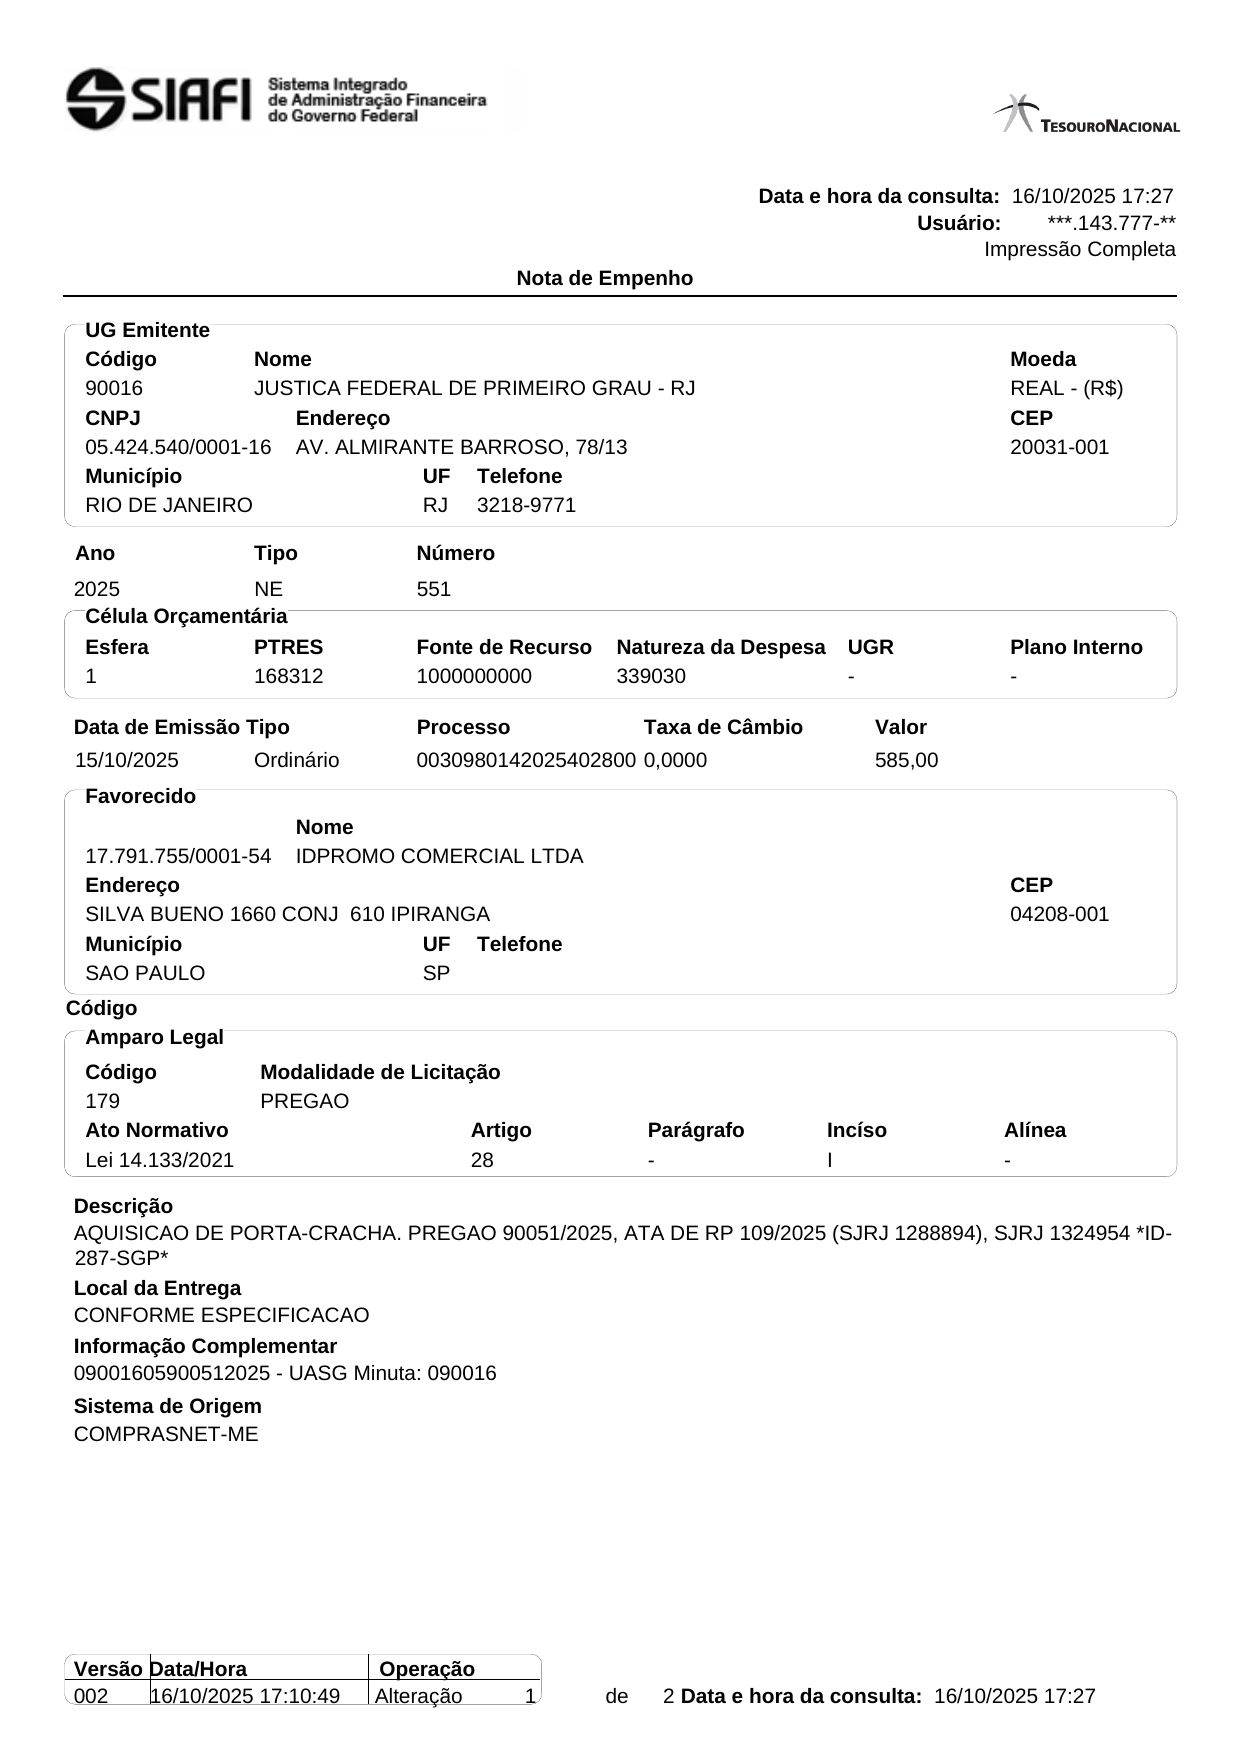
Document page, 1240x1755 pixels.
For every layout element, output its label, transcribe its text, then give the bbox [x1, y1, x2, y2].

text 002 16/10/2025 17:10:49 Alteração 1 de 2 Data e hora da consulta: 16/10/2025 17:27 [151, 1683, 368, 1704]
text Data e hora da consulta: 16/10/2025 17:27 [75, 183, 1174, 207]
text COMPRASNET-ME [73, 1421, 1175, 1445]
text Operação [369, 1656, 541, 1680]
text 2025 NE 551 [73, 577, 1175, 601]
text Informação Complementar [73, 1334, 1175, 1358]
text Data/Hora [151, 1656, 368, 1679]
text Local da Entrega [73, 1276, 1175, 1300]
text Descrição [73, 1193, 1175, 1217]
text [539, 1656, 1175, 1680]
text Data de Emissão Tipo Processo Taxa de Câmbio Valor [73, 715, 1175, 739]
text Código [65, 790, 1175, 994]
text Usuário: ***.143.777-** [75, 210, 1176, 234]
text Versão [73, 1656, 150, 1679]
text 002 16/10/2025 17:10:49 Alteração 1 de 2 Data e hora da consulta: 16/10/2025 17:27 [436, 1683, 1175, 1707]
text AQUISICAO DE PORTA-CRACHA. PREGAO 90051/2025, ATA DE RP 109/2025 (SJRJ 1288894), SJRJ 1324954 *ID-287-SGP* [73, 1221, 1175, 1269]
text CONFORME ESPECIFICACAO [73, 1303, 1175, 1327]
text Impressão Completa [75, 237, 1176, 261]
text Código [64, 987, 1175, 1020]
text Código [64, 746, 1175, 797]
text 09001605900512025 - UASG Minuta: 090016 [73, 1361, 1175, 1385]
text 002 16/10/2025 17:10:49 Alteração 1 de 2 Data e hora da consulta: 16/10/2025 17:27 [369, 1683, 541, 1704]
text Sistema de Origem [73, 1394, 1175, 1418]
